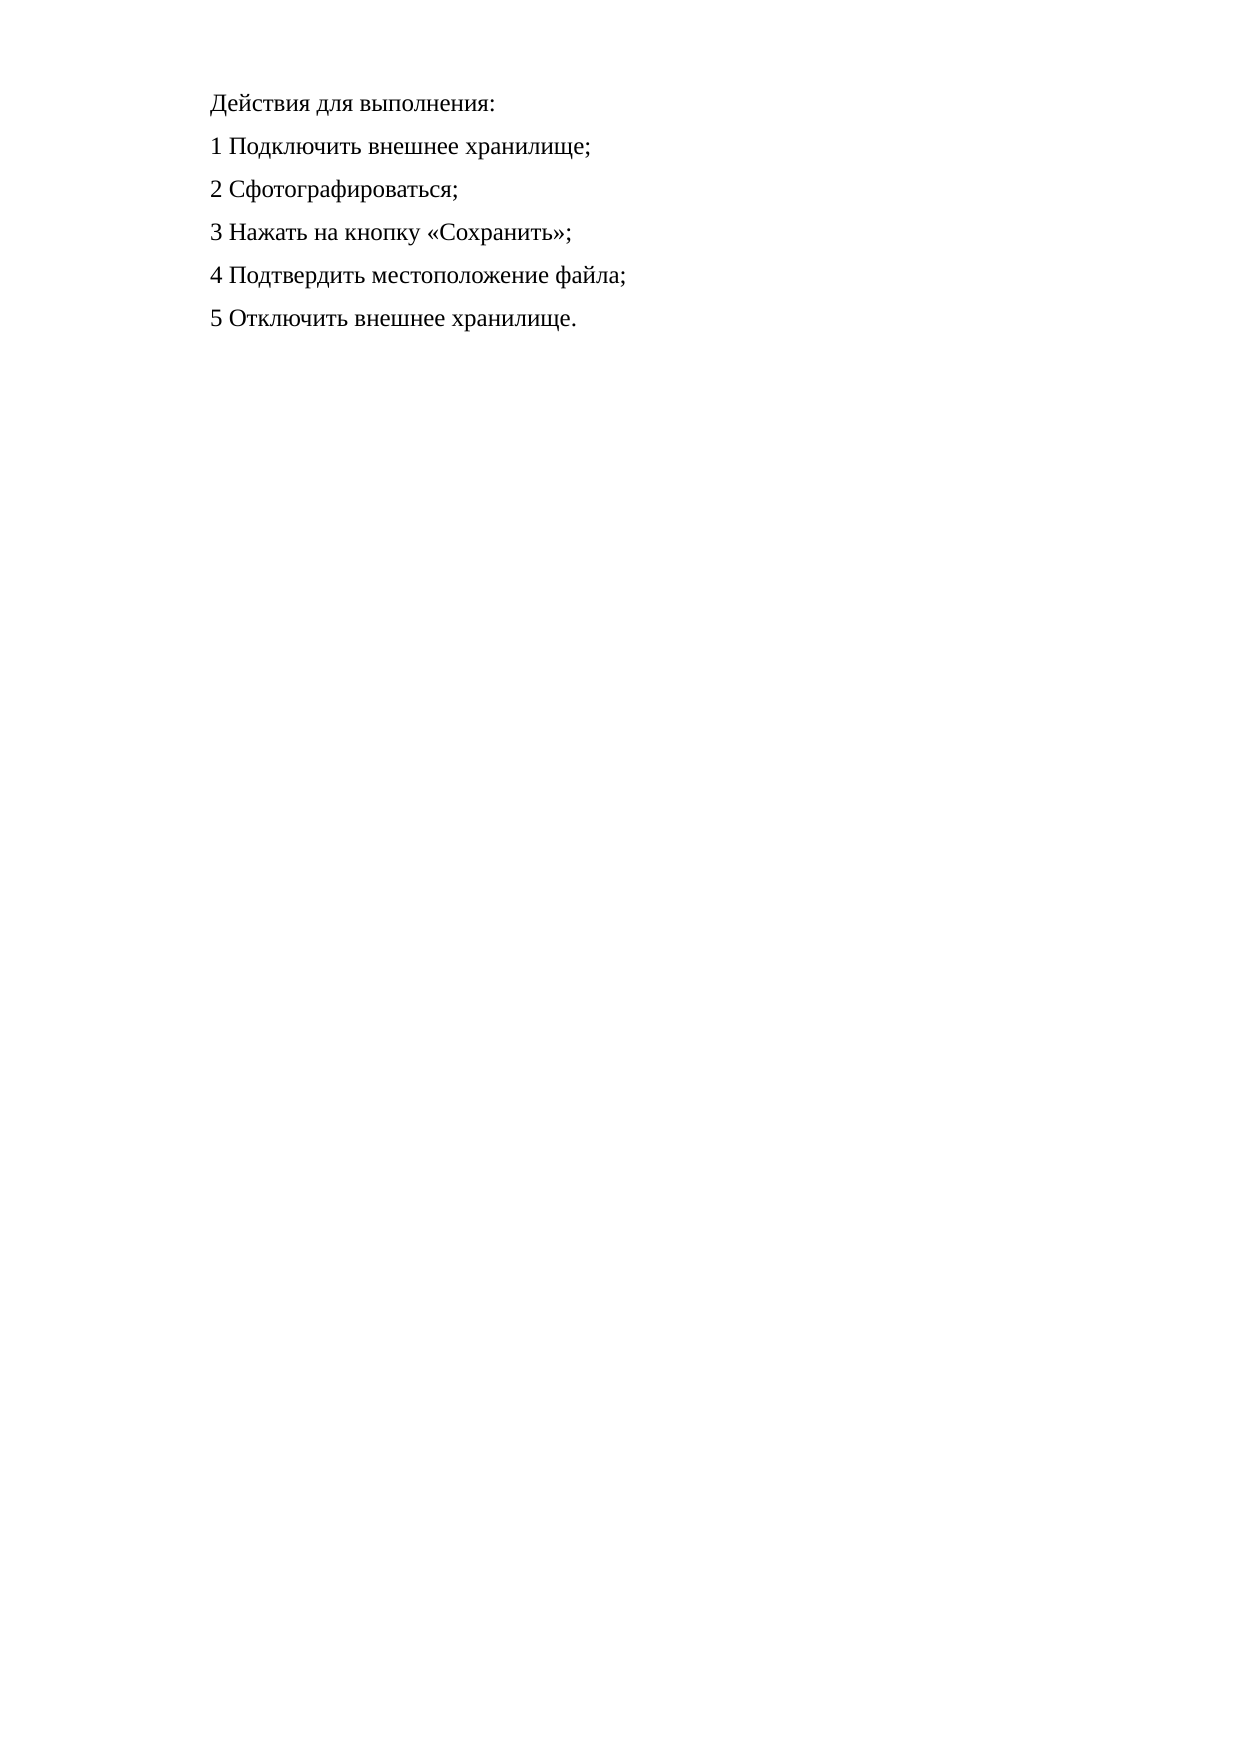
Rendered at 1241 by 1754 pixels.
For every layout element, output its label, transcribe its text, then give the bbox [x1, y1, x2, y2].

text 4 Подтвердить местоположение файла; [136, 260, 1104, 289]
text 2 Сфотографироваться; [136, 174, 1104, 203]
text Действия для выполнения: [136, 88, 1104, 116]
text 1 Подключить внешнее хранилище; [136, 131, 1104, 159]
text 5 Отключить внешнее хранилище. [136, 303, 1104, 332]
text 3 Нажать на кнопку «Сохранить»; [136, 217, 1104, 246]
